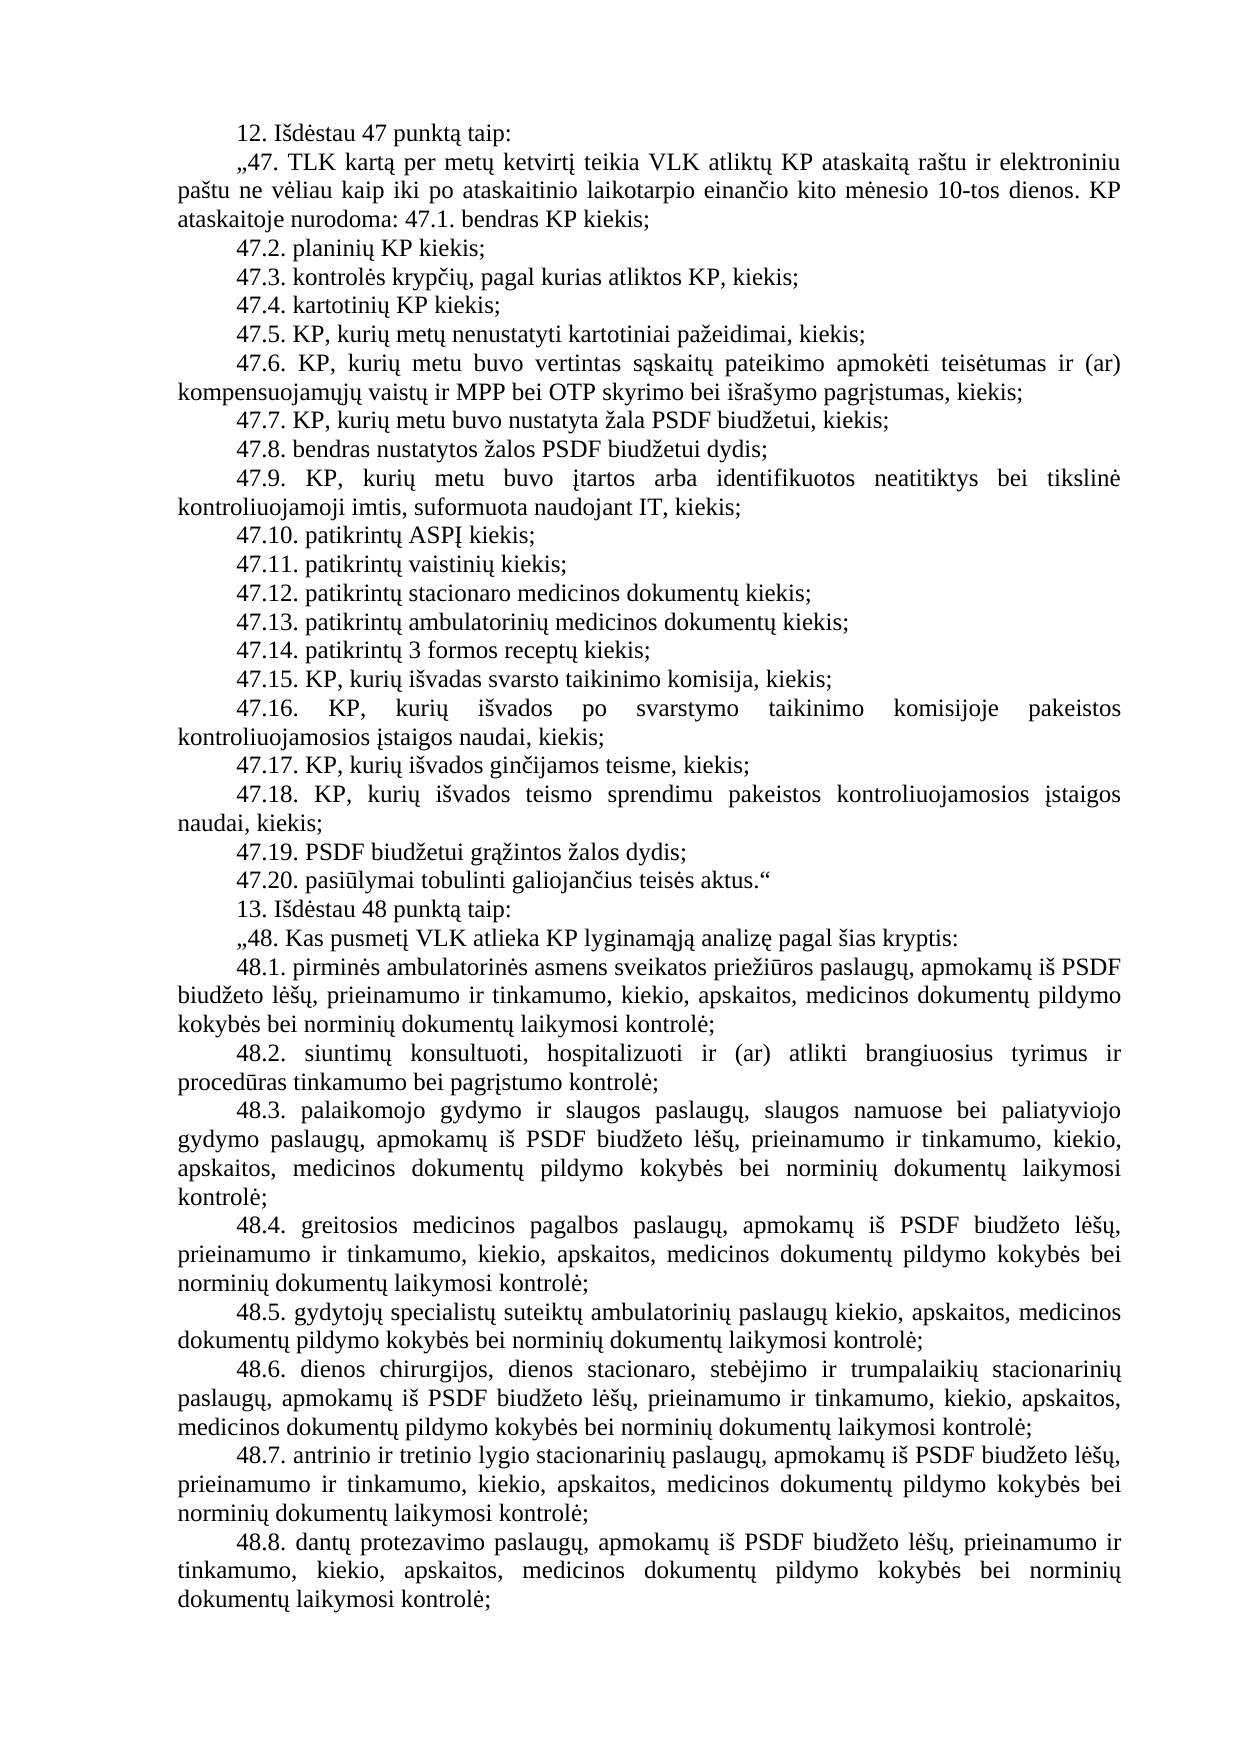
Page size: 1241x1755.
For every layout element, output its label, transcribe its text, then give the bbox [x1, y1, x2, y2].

text 48.1. pirminės ambulatorinės asmens sveikatos priežiūros paslaugų, apmokamų iš PSDF biudžeto lėšų, prieinamumo ir tinkamumo, kiekio, apskaitos, medicinos dokumentų pildymo kokybės bei norminių dokumentų laikymosi kontrolė; [177, 952, 1122, 1038]
text 47.7. KP, kurių metu buvo nustatyta žala PSDF biudžetui, kiekis; [177, 406, 1122, 434]
text 47.11. patikrintų vaistinių kiekis; [177, 549, 1122, 578]
text 13. Išdėstau 48 punktą taip: [177, 894, 1122, 923]
text 47.6. KP, kurių metu buvo vertintas sąskaitų pateikimo apmokėti teisėtumas ir (ar) kompensuojamųjų vaistų ir MPP bei OTP skyrimo bei išrašymo pagrįstumas, kiekis; [177, 348, 1122, 406]
text 47.17. KP, kurių išvados ginčijamos teisme, kiekis; [177, 751, 1122, 779]
text 47.13. patikrintų ambulatorinių medicinos dokumentų kiekis; [177, 607, 1122, 636]
text „48. Kas pusmetį VLK atlieka KP lyginamąją analizę pagal šias kryptis: [177, 923, 1122, 952]
text 48.7. antrinio ir tretinio lygio stacionarinių paslaugų, apmokamų iš PSDF biudžeto lėšų, prieinamumo ir tinkamumo, kiekio, apskaitos, medicinos dokumentų pildymo kokybės bei norminių dokumentų laikymosi kontrolė; [177, 1441, 1122, 1527]
text 48.3. palaikomojo gydymo ir slaugos paslaugų, slaugos namuose bei paliatyviojo gydymo paslaugų, apmokamų iš PSDF biudžeto lėšų, prieinamumo ir tinkamumo, kiekio, apskaitos, medicinos dokumentų pildymo kokybės bei norminių dokumentų laikymosi kontrolė; [177, 1096, 1122, 1211]
text 47.4. kartotinių KP kiekis; [177, 291, 1122, 319]
text 47.16. KP, kurių išvados po svarstymo taikinimo komisijoje pakeistos kontroliuojamosios įstaigos naudai, kiekis; [177, 693, 1122, 751]
text 47.8. bendras nustatytos žalos PSDF biudžetui dydis; [177, 434, 1122, 463]
text 48.2. siuntimų konsultuoti, hospitalizuoti ir (ar) atlikti brangiuosius tyrimus ir procedūras tinkamumo bei pagrįstumo kontrolė; [177, 1038, 1122, 1096]
text 47.9. KP, kurių metu buvo įtartos arba identifikuotos neatitiktys bei tikslinė kontroliuojamoji imtis, suformuota naudojant IT, kiekis; [177, 463, 1122, 521]
text 48.5. gydytojų specialistų suteiktų ambulatorinių paslaugų kiekio, apskaitos, medicinos dokumentų pildymo kokybės bei norminių dokumentų laikymosi kontrolė; [177, 1297, 1122, 1354]
text 47.15. KP, kurių išvadas svarsto taikinimo komisija, kiekis; [177, 664, 1122, 693]
text 47.12. patikrintų stacionaro medicinos dokumentų kiekis; [177, 578, 1122, 607]
text 48.4. greitosios medicinos pagalbos paslaugų, apmokamų iš PSDF biudžeto lėšų, prieinamumo ir tinkamumo, kiekio, apskaitos, medicinos dokumentų pildymo kokybės bei norminių dokumentų laikymosi kontrolė; [177, 1211, 1122, 1297]
text 48.6. dienos chirurgijos, dienos stacionaro, stebėjimo ir trumpalaikių stacionarinių paslaugų, apmokamų iš PSDF biudžeto lėšų, prieinamumo ir tinkamumo, kiekio, apskaitos, medicinos dokumentų pildymo kokybės bei norminių dokumentų laikymosi kontrolė; [177, 1354, 1122, 1441]
text 48.8. dantų protezavimo paslaugų, apmokamų iš PSDF biudžeto lėšų, prieinamumo ir tinkamumo, kiekio, apskaitos, medicinos dokumentų pildymo kokybės bei norminių dokumentų laikymosi kontrolė; [177, 1527, 1122, 1613]
text 47.14. patikrintų 3 formos receptų kiekis; [177, 636, 1122, 664]
text 47.20. pasiūlymai tobulinti galiojančius teisės aktus.“ [177, 866, 1122, 894]
text 47.10. patikrintų ASPĮ kiekis; [177, 521, 1122, 549]
text 47.5. KP, kurių metų nenustatyti kartotiniai pažeidimai, kiekis; [177, 319, 1122, 348]
text „47. TLK kartą per metų ketvirtį teikia VLK atliktų KP ataskaitą raštu ir elektroniniu paštu ne vėliau kaip iki po ataskaitinio laikotarpio einančio kito mėnesio 10-tos dienos. KP ataskaitoje nurodoma: 47.1. bendras KP kiekis; [177, 147, 1122, 233]
text 47.18. KP, kurių išvados teismo sprendimu pakeistos kontroliuojamosios įstaigos naudai, kiekis; [177, 779, 1122, 837]
text 47.2. planinių KP kiekis; [177, 233, 1122, 262]
text 47.19. PSDF biudžetui grąžintos žalos dydis; [177, 837, 1122, 866]
text 12. Išdėstau 47 punktą taip: [177, 118, 1122, 147]
text 47.3. kontrolės krypčių, pagal kurias atliktos KP, kiekis; [177, 262, 1122, 291]
